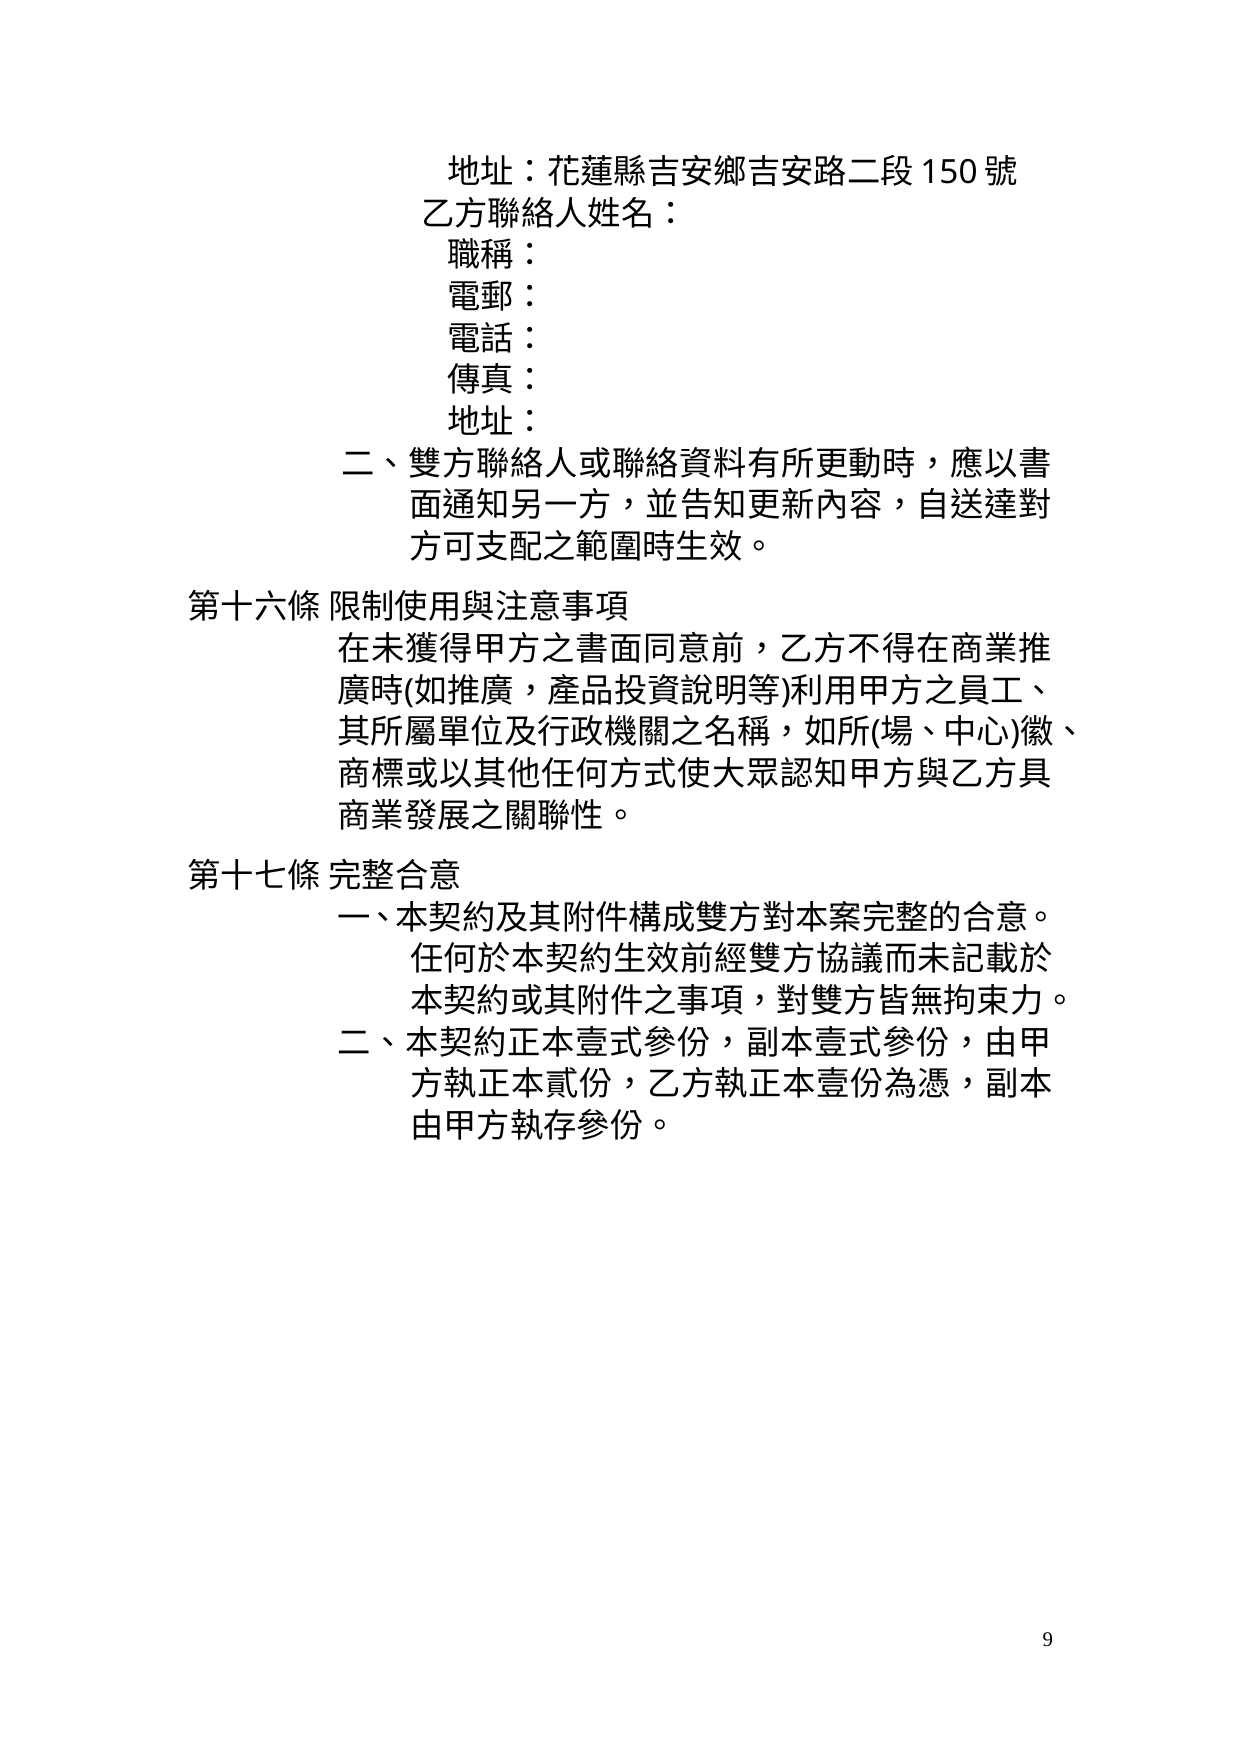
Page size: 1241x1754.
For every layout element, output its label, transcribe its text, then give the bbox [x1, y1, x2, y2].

text 二、雙方聯絡人或聯絡資料有所更動時，應以書面通知另一方，並告知更新內容，自送達對方可支配之範圍時生效。 [341, 442, 1053, 567]
subtitle 第十七條 完整合意 [187, 854, 1053, 896]
text 地址： [412, 400, 1053, 442]
text 電話： [412, 317, 1053, 358]
text 在未獲得甲方之書面同意前，乙方不得在商業推廣時(如推廣，產品投資說明等)利用甲方之員工、其所屬單位及行政機關之名稱，如所(場、中心)徽、商標或以其他任何方式使大眾認知甲方與乙方具商業發展之關聯性。 [337, 627, 1053, 835]
text 地址：花蓮縣吉安鄉吉安路二段150號 [412, 150, 1053, 192]
text 傳真： [412, 358, 1053, 400]
text 電郵： [412, 275, 1053, 317]
text 乙方聯絡人姓名： [412, 192, 1053, 233]
text 一、本契約及其附件構成雙方對本案完整的合意。任何於本契約生效前經雙方協議而未記載於本契約或其附件之事項，對雙方皆無拘束力。 [337, 896, 1053, 1021]
subtitle 第十六條 限制使用與注意事項 [187, 585, 1053, 627]
text 職稱： [412, 233, 1053, 275]
text 二、本契約正本壹式參份，副本壹式參份，由甲方執正本貳份，乙方執正本壹份為憑，副本由甲方執存參份。 [337, 1021, 1053, 1146]
